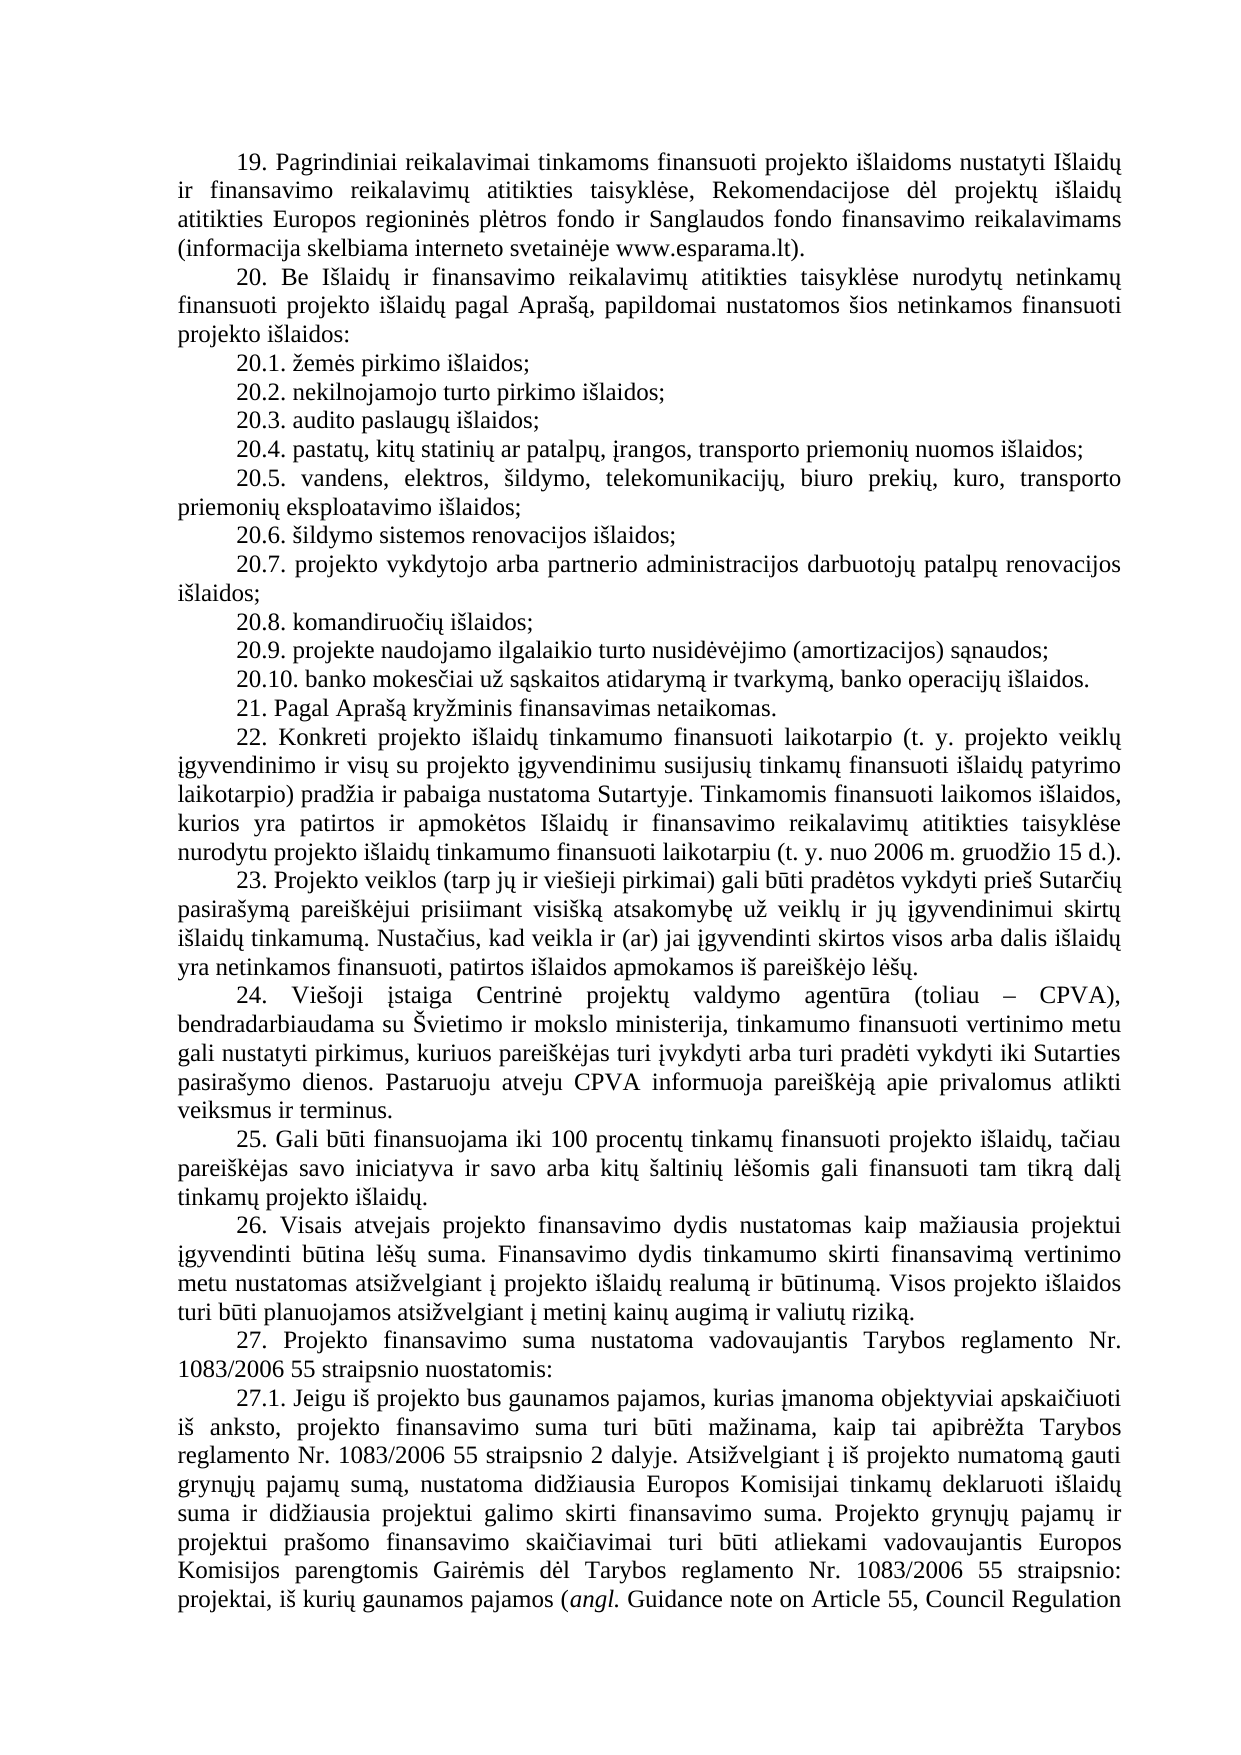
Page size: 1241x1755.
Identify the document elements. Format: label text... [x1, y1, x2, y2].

text 20.9. projekte naudojamo ilgalaikio turto nusidėvėjimo (amortizacijos) sąnaudos; [177, 636, 1122, 664]
text 26. Visais atvejais projekto finansavimo dydis nustatomas kaip mažiausia projektui įgyvendinti būtina lėšų suma. Finansavimo dydis tinkamumo skirti finansavimą vertinimo metu nustatomas atsižvelgiant į projekto išlaidų realumą ir būtinumą. Visos projekto išlaidos turi būti planuojamos atsižvelgiant į metinį kainų augimą ir valiutų riziką. [177, 1211, 1122, 1326]
text 20. Be Išlaidų ir finansavimo reikalavimų atitikties taisyklėse nurodytų netinkamų finansuoti projekto išlaidų pagal Aprašą, papildomai nustatomos šios netinkamos finansuoti projekto išlaidos: [177, 262, 1122, 348]
text 27.1. Jeigu iš projekto bus gaunamos pajamos, kurias įmanoma objektyviai apskaičiuoti iš anksto, projekto finansavimo suma turi būti mažinama, kaip tai apibrėžta Tarybos reglamento Nr. 1083/2006 55 straipsnio 2 dalyje. Atsižvelgiant į iš projekto numatomą gauti grynųjų pajamų sumą, nustatoma didžiausia Europos Komisijai tinkamų deklaruoti išlaidų suma ir didžiausia projektui galimo skirti finansavimo suma. Projekto grynųjų pajamų ir projektui prašomo finansavimo skaičiavimai turi būti atliekami vadovaujantis Europos Komisijos parengtomis Gairėmis dėl Tarybos reglamento Nr. 1083/2006 55 straipsnio: projektai, iš kurių gaunamos pajamos (angl. Guidance note on Article 55, Council Regulation [177, 1383, 1122, 1613]
text 25. Gali būti finansuojama iki 100 procentų tinkamų finansuoti projekto išlaidų, tačiau pareiškėjas savo iniciatyva ir savo arba kitų šaltinių lėšomis gali finansuoti tam tikrą dalį tinkamų projekto išlaidų. [177, 1124, 1122, 1211]
text 20.1. žemės pirkimo išlaidos; [177, 348, 1122, 377]
text 20.10. banko mokesčiai už sąskaitos atidarymą ir tvarkymą, banko operacijų išlaidos. [177, 664, 1122, 693]
text 21. Pagal Aprašą kryžminis finansavimas netaikomas. [177, 693, 1122, 722]
text 20.4. pastatų, kitų statinių ar patalpų, įrangos, transporto priemonių nuomos išlaidos; [177, 434, 1122, 463]
text 22. Konkreti projekto išlaidų tinkamumo finansuoti laikotarpio (t. y. projekto veiklų įgyvendinimo ir visų su projekto įgyvendinimu susijusių tinkamų finansuoti išlaidų patyrimo laikotarpio) pradžia ir pabaiga nustatoma Sutartyje. Tinkamomis finansuoti laikomos išlaidos, kurios yra patirtos ir apmokėtos Išlaidų ir finansavimo reikalavimų atitikties taisyklėse nurodytu projekto išlaidų tinkamumo finansuoti laikotarpiu (t. y. nuo 2006 m. gruodžio 15 d.). [177, 722, 1122, 866]
text 20.6. šildymo sistemos renovacijos išlaidos; [177, 521, 1122, 549]
text 27. Projekto finansavimo suma nustatoma vadovaujantis Tarybos reglamento Nr. 1083/2006 55 straipsnio nuostatomis: [177, 1326, 1122, 1383]
text 20.7. projekto vykdytojo arba partnerio administracijos darbuotojų patalpų renovacijos išlaidos; [177, 549, 1122, 607]
text 19. Pagrindiniai reikalavimai tinkamoms finansuoti projekto išlaidoms nustatyti Išlaidų ir finansavimo reikalavimų atitikties taisyklėse, Rekomendacijose dėl projektų išlaidų atitikties Europos regioninės plėtros fondo ir Sanglaudos fondo finansavimo reikalavimams (informacija skelbiama interneto svetainėje www.esparama.lt). [177, 147, 1122, 262]
text 23. Projekto veiklos (tarp jų ir viešieji pirkimai) gali būti pradėtos vykdyti prieš Sutarčių pasirašymą pareiškėjui prisiimant visišką atsakomybę už veiklų ir jų įgyvendinimui skirtų išlaidų tinkamumą. Nustačius, kad veikla ir (ar) jai įgyvendinti skirtos visos arba dalis išlaidų yra netinkamos finansuoti, patirtos išlaidos apmokamos iš pareiškėjo lėšų. [177, 866, 1122, 981]
text 20.8. komandiruočių išlaidos; [177, 607, 1122, 636]
text 20.2. nekilnojamojo turto pirkimo išlaidos; [177, 377, 1122, 406]
text 20.3. audito paslaugų išlaidos; [177, 406, 1122, 434]
text 24. Viešoji įstaiga Centrinė projektų valdymo agentūra (toliau – CPVA), bendradarbiaudama su Švietimo ir mokslo ministerija, tinkamumo finansuoti vertinimo metu gali nustatyti pirkimus, kuriuos pareiškėjas turi įvykdyti arba turi pradėti vykdyti iki Sutarties pasirašymo dienos. Pastaruoju atveju CPVA informuoja pareiškėją apie privalomus atlikti veiksmus ir terminus. [177, 981, 1122, 1124]
text 20.5. vandens, elektros, šildymo, telekomunikacijų, biuro prekių, kuro, transporto priemonių eksploatavimo išlaidos; [177, 463, 1122, 521]
